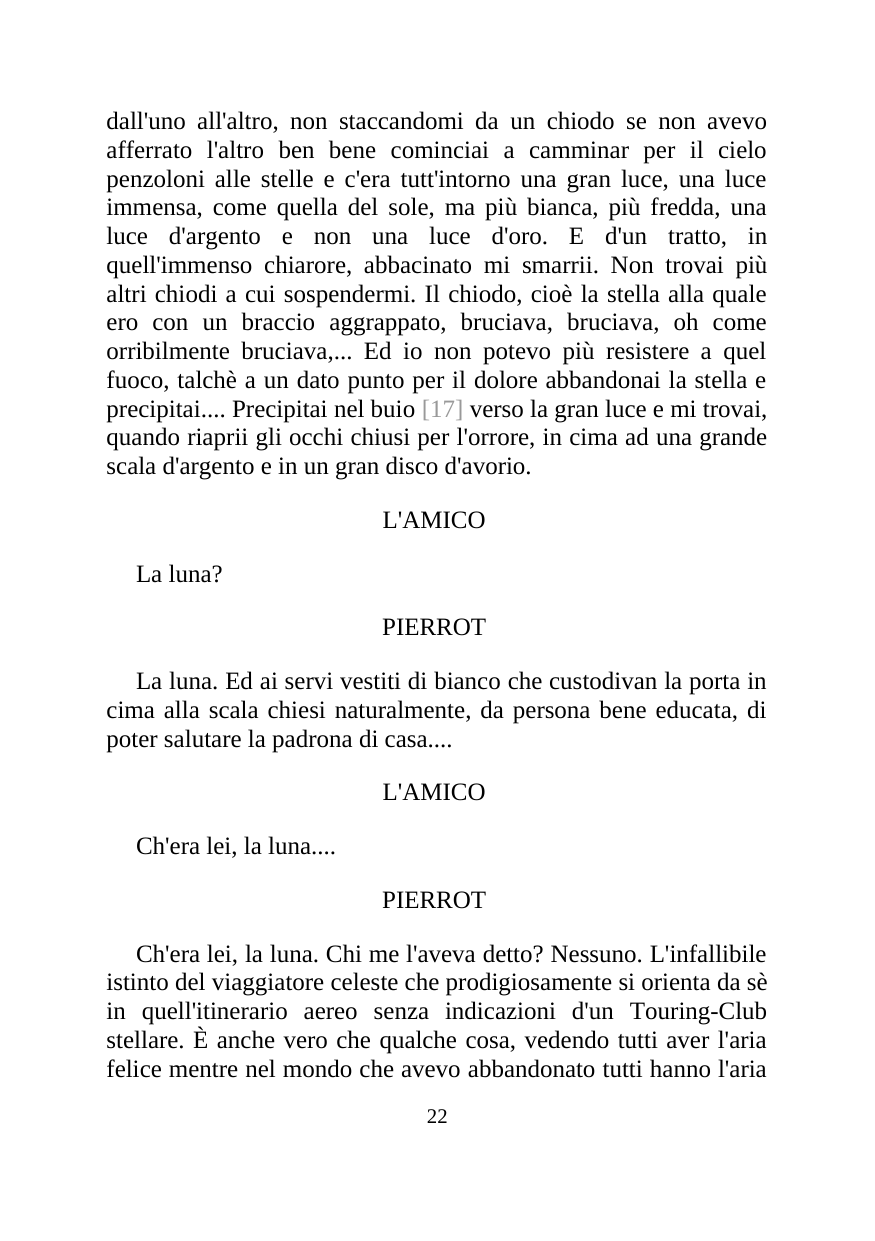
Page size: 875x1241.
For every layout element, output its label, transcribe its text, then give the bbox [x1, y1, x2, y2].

text PIERROT [106, 885, 768, 914]
text Ch'era lei, la luna.... [106, 831, 768, 860]
text L'AMICO [106, 505, 768, 534]
text PIERROT [106, 612, 768, 641]
text dall'uno all'altro, non staccandomi da un chiodo se non avevo afferrato l'altro ben bene cominciai a camminar per il cielo penzoloni alle stelle e c'era tutt'intorno una gran luce, una luce immensa, come quella del sole, ma più bianca, più fredda, una luce d'argento e non una luce d'oro. E d'un tratto, in quell'immenso chiarore, abbacinato mi smarrii. Non trovai più altri chiodi a cui sospendermi. Il chiodo, cioè la stella alla quale ero con un braccio aggrappato, bruciava, bruciava, oh come orribilmente bruciava,... Ed io non potevo più resistere a quel fuoco, talchè a un dato punto per il dolore abbandonai la stella e precipitai.... Precipitai nel buio [17] verso la gran luce e mi trovai, quando riaprii gli occhi chiusi per l'orrore, in cima ad una grande scala d'argento e in un gran disco d'avorio. [106, 106, 768, 480]
text Ch'era lei, la luna. Chi me l'aveva detto? Nessuno. L'infallibile istinto del viaggiatore celeste che prodigiosamente si orienta da sè in quell'itinerario aereo senza indicazioni d'un Touring-Club stellare. È anche vero che qualche cosa, vedendo tutti aver l'aria felice mentre nel mondo che avevo abbandonato tutti hanno l'aria [106, 939, 768, 1082]
text L'AMICO [106, 777, 768, 806]
text La luna. Ed ai servi vestiti di bianco che custodivan la porta in cima alla scala chiesi naturalmente, da persona bene educata, di poter salutare la padrona di casa.... [106, 666, 768, 752]
text La luna? [106, 559, 768, 587]
